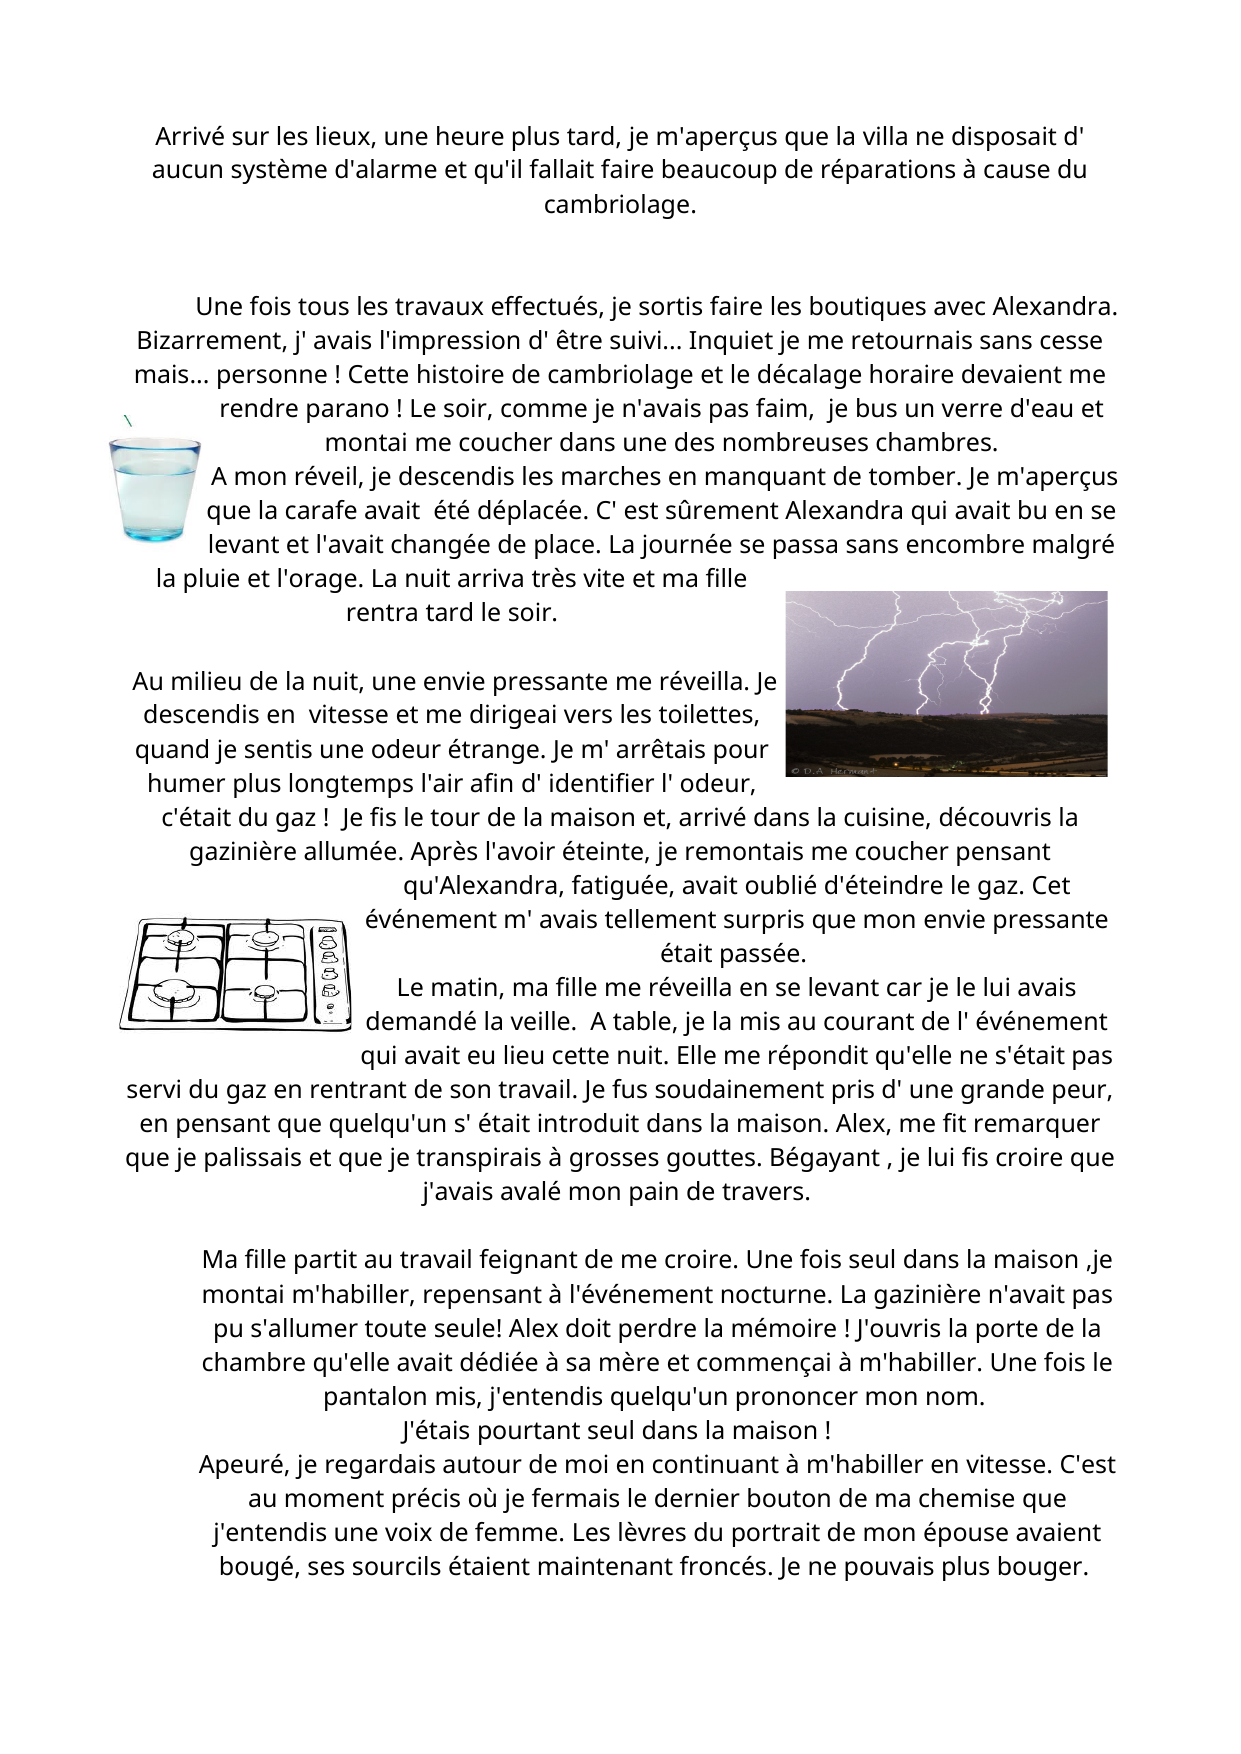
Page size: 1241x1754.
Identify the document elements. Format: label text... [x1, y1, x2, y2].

list Ma fille partit au travail feignant de me croire. Une fois seul dans la maison ,je montai m'habiller, repensant à l'événement nocturne. La gazinière n'avait pas pu s'allumer toute seule! Alex doit perdre la mémoire ! J'ouvris la porte de la chambre qu'elle avait dédiée à sa mère et commençai à m'habiller. Une fois le pantalon mis, j'entendis quelqu'un prononcer mon nom. [156, 1242, 1122, 1412]
text Au milieu de la nuit, une envie pressante me réveilla. Je descendis en vitesse et me dirigeai vers les toilettes, quand je sentis une odeur étrange. Je m' arrêtais pour humer plus longtemps l'air afin d' identifier l' odeur, c'était du gaz ! Je fis le tour de la maison et, arrivé dans la cuisine, découvris la gazinière allumée. Après l'avoir éteinte, je remontais me coucher pensant qu'Alexandra, fatiguée, avait oublié d'éteindre le gaz. Cet événement m' avais tellement surpris que mon envie pressante était passée. [118, 663, 1122, 970]
picture [119, 891, 352, 1057]
picture [785, 591, 1108, 777]
picture [87, 415, 202, 554]
text A mon réveil, je descendis les marches en manquant de tomber. Je m'aperçus que la carafe avait été déplacée. C' est sûrement Alexandra qui avait bu en se levant et l'avait changée de place. La journée se passa sans encombre malgré la pluie et l'orage. La nuit arriva très vite et ma fille rentra tard le soir. [118, 459, 1122, 629]
text J'étais pourtant seul dans la maison ! [118, 1412, 1122, 1447]
text Une fois tous les travaux effectués, je sortis faire les boutiques avec Alexandra. Bizarrement, j' avais l'impression d' être suivi... Inquiet je me retournais sans cesse mais... personne ! Cette histoire de cambriolage et le décalage horaire devaient me rendre parano ! Le soir, comme je n'avais pas faim, je bus un verre d'eau et montai me coucher dans une des nombreuses chambres. [118, 288, 1122, 459]
text Arrivé sur les lieux, une heure plus tard, je m'aperçus que la villa ne disposait d' aucun système d'alarme et qu'il fallait faire beaucoup de réparations à cause du cambriolage. [118, 118, 1122, 220]
text Le matin, ma fille me réveilla en se levant car je le lui avais demandé la veille. A table, je la mis au courant de l' événement qui avait eu lieu cette nuit. Elle me répondit qu'elle ne s'était pas servi du gaz en rentrant de son travail. Je fus soudainement pris d' une grande peur, en pensant que quelqu'un s' était introduit dans la maison. Alex, me fit remarquer que je palissais et que je transpirais à grosses gouttes. Bégayant , je lui fis croire que j'avais avalé mon pain de travers. [118, 970, 1122, 1208]
list Apeuré, je regardais autour de moi en continuant à m'habiller en vitesse. C'est au moment précis où je fermais le dernier bouton de ma chemise que j'entendis une voix de femme. Les lèvres du portrait de mon épouse avaient bougé, ses sourcils étaient maintenant froncés. Je ne pouvais plus bouger. [156, 1447, 1122, 1583]
